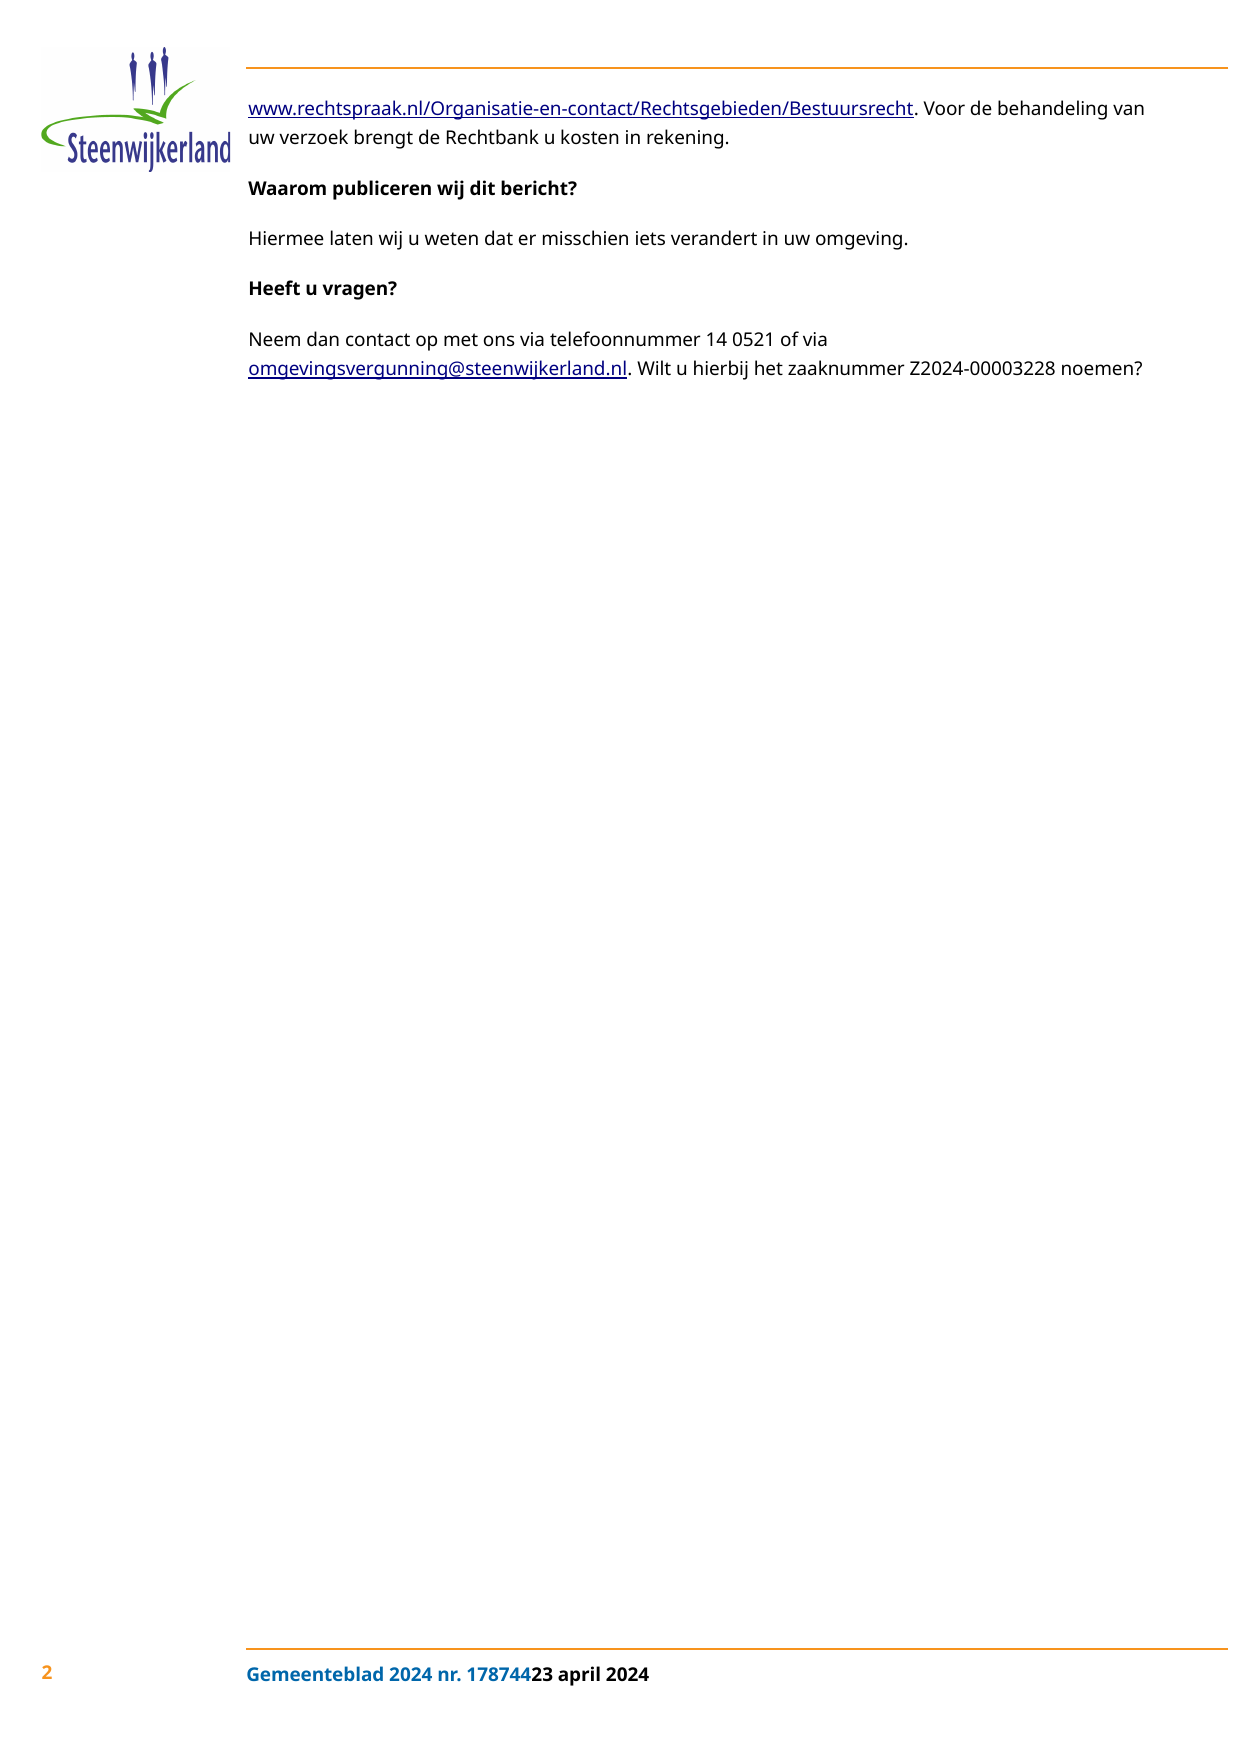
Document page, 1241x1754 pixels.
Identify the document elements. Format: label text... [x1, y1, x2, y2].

text Heeft u vragen? [248, 276, 1152, 301]
text Neem dan contact op met ons via telefoonnummer 14 0521 of via omgevingsvergunning@steenwijkerland.nl. Wilt u hierbij het zaaknummer Z2024-00003228 noemen? [248, 326, 1152, 381]
text Waarom publiceren wij dit bericht? [248, 175, 1152, 201]
text www.rechtspraak.nl/Organisatie-en-contact/Rechtsgebieden/Bestuursrecht. Voor de behandeling van uw verzoek brengt de Rechtbank u kosten in rekening. [248, 95, 1152, 150]
picture [41, 47, 231, 172]
text Hiermee laten wij u weten dat er misschien iets verandert in uw omgeving. [248, 225, 1152, 251]
